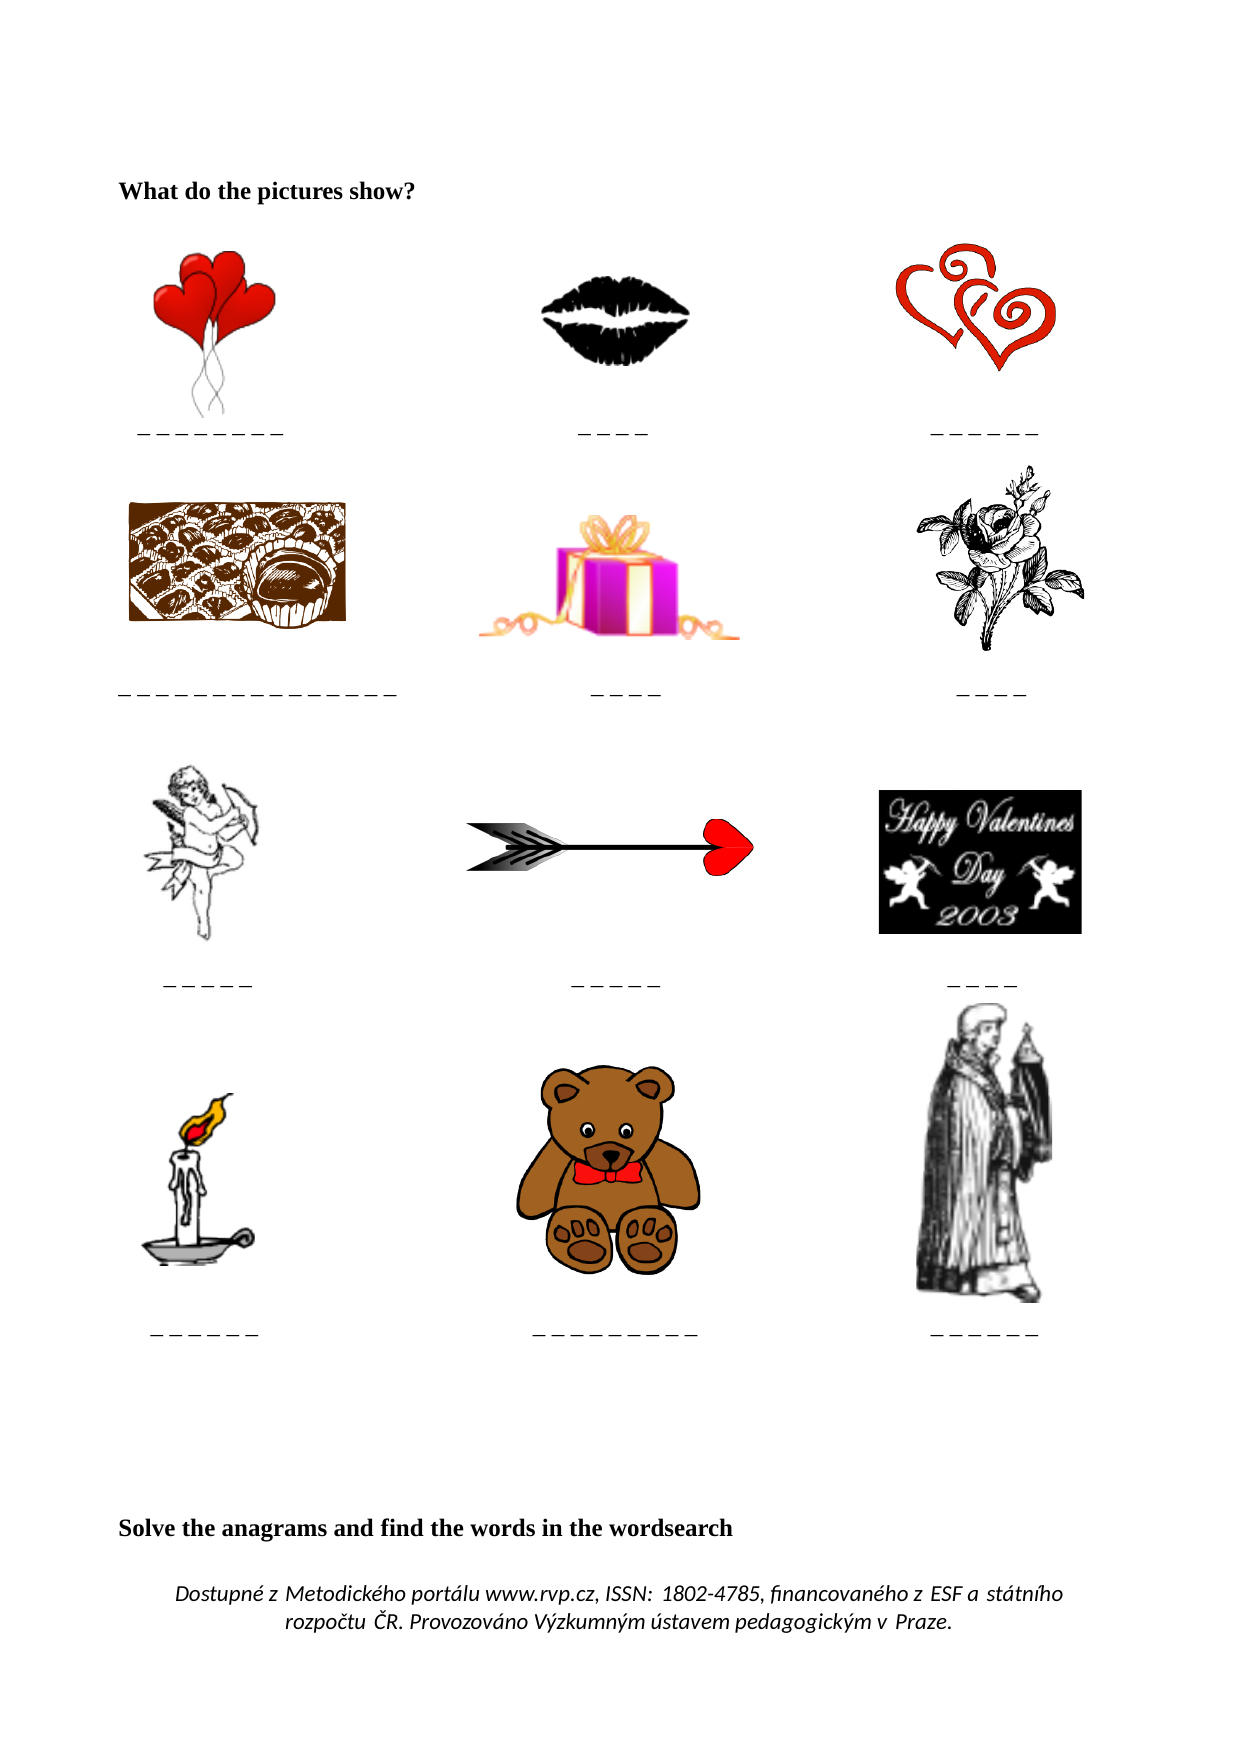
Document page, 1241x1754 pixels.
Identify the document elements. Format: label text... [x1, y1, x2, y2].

picture [516, 1065, 701, 1275]
picture [916, 465, 1085, 651]
picture [478, 515, 740, 640]
text _ _ _ _ _ _ _ _ _ _ _ _ _ _ _ _ _ _ _ _ _ [118, 1310, 1122, 1339]
picture [891, 239, 1060, 376]
picture [916, 1003, 1053, 1303]
text _ _ _ _ _ _ _ _ _ _ _ _ _ _ [118, 961, 1122, 990]
text Solve the anagrams and find the words in the wordsearch [118, 1513, 1122, 1542]
picture [541, 276, 690, 366]
text _ _ _ _ _ _ _ _ _ _ _ _ _ _ _ _ _ _ [118, 409, 1122, 438]
picture [466, 819, 754, 876]
picture [128, 502, 346, 629]
picture [141, 1093, 255, 1266]
picture [141, 761, 265, 946]
text What do the pictures show? [118, 176, 1122, 205]
text _ _ _ _ _ _ _ _ _ _ _ _ _ _ _ _ _ _ _ _ _ _ _ [118, 670, 1122, 699]
picture [878, 790, 1082, 934]
picture [153, 251, 276, 418]
